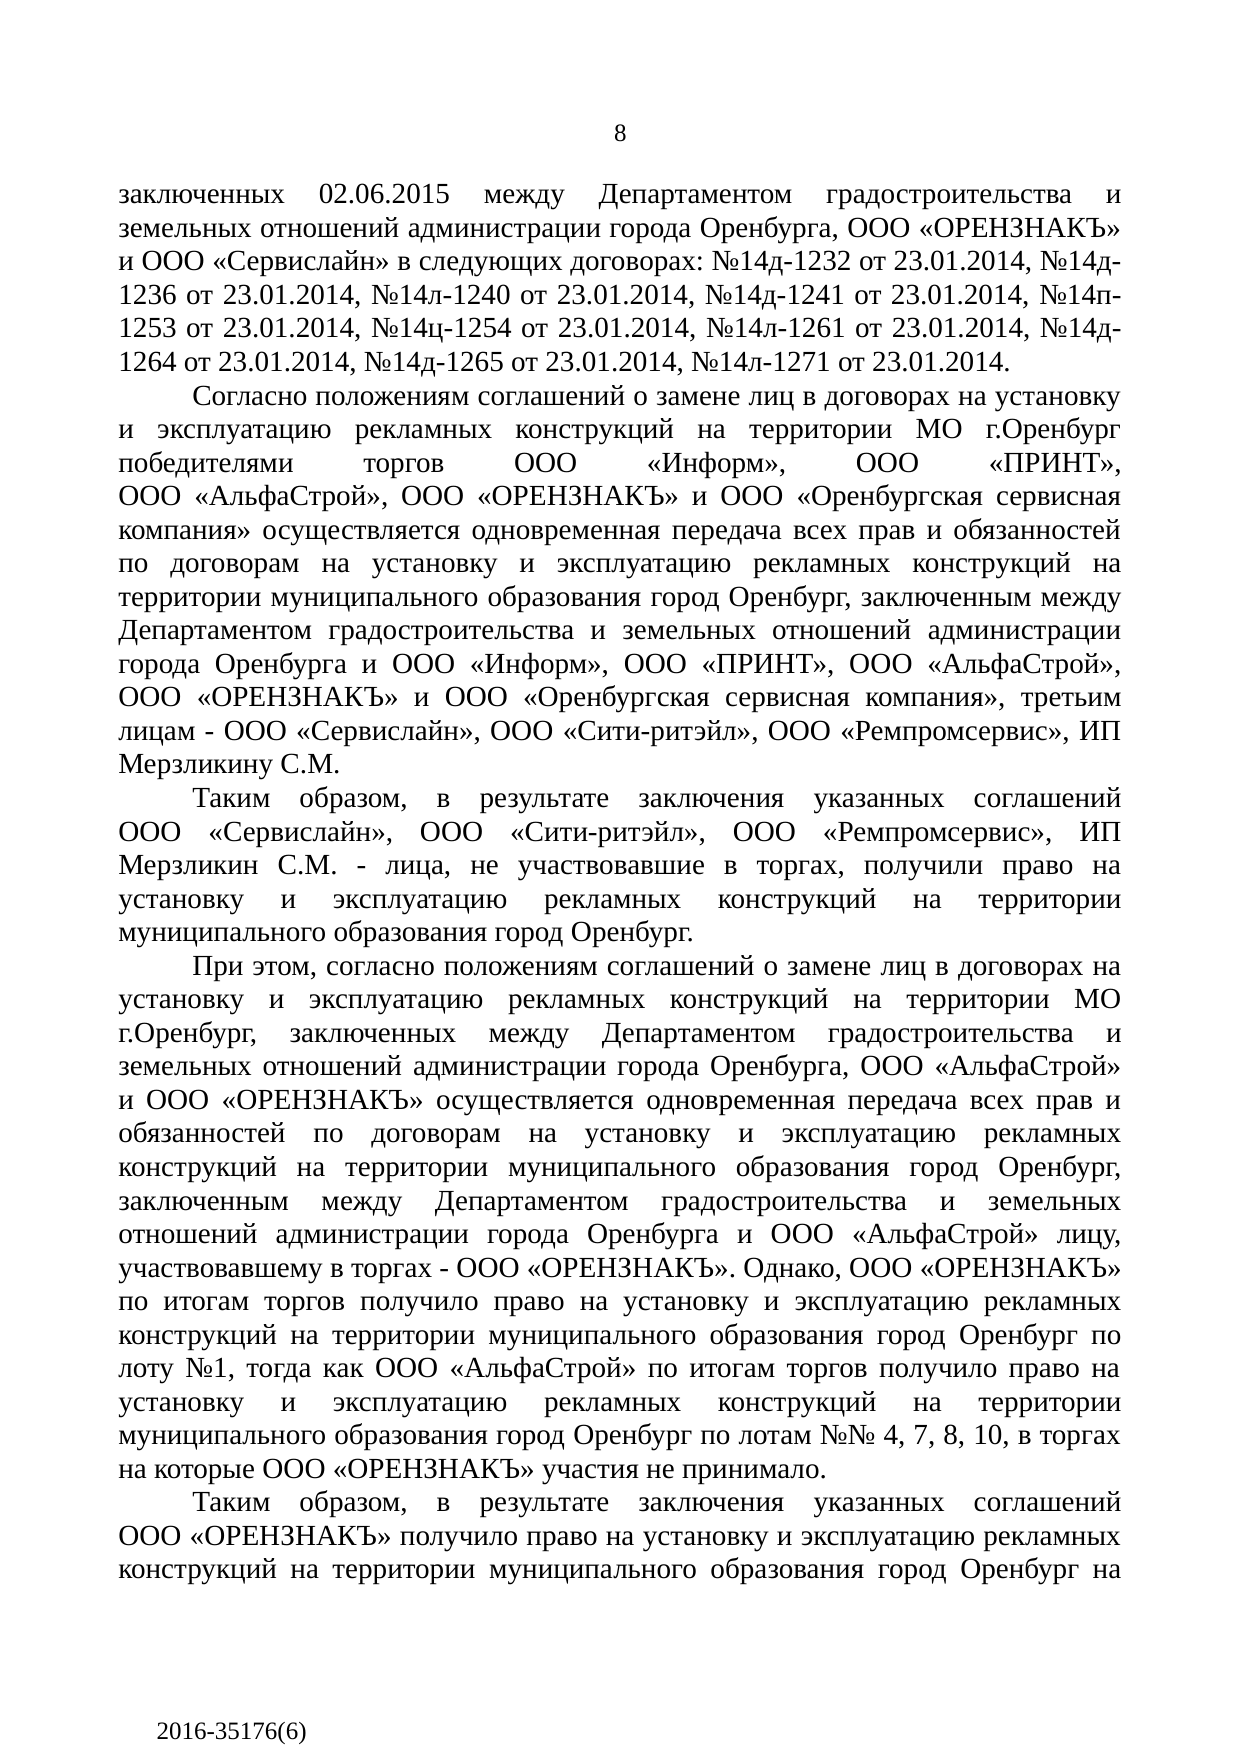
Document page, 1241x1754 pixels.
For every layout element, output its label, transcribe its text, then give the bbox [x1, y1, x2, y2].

text Таким образом, в результате заключения указанных соглашений ООО «ОРЕНЗНАКЪ» получило право на установку и эксплуатацию рекламных конструкций на территории муниципального образования город Оренбург на [118, 1484, 1122, 1585]
text заключенных 02.06.2015 между Департаментом градостроительства и земельных отношений администрации города Оренбурга, ООО «ОРЕНЗНАКЪ» и ООО «Сервислайн» в следующих договорах: №14д-1232 от 23.01.2014, №14д-1236 от 23.01.2014, №14л-1240 от 23.01.2014, №14д-1241 от 23.01.2014, №14п-1253 от 23.01.2014, №14ц-1254 от 23.01.2014, №14л-1261 от 23.01.2014, №14д-1264 от 23.01.2014, №14д-1265 от 23.01.2014, №14л-1271 от 23.01.2014. [118, 176, 1122, 378]
text Согласно положениям соглашений о замене лиц в договорах на установку и эксплуатацию рекламных конструкций на территории МО г.Оренбург победителями торгов ООО «Информ», ООО «ПРИНТ», ООО «АльфаСтрой», ООО «ОРЕНЗНАКЪ» и ООО «Оренбургская сервисная компания» осуществляется одновременная передача всех прав и обязанностей по договорам на установку и эксплуатацию рекламных конструкций на территории муниципального образования город Оренбург, заключенным между Департаментом градостроительства и земельных отношений администрации города Оренбурга и ООО «Информ», ООО «ПРИНТ», ООО «АльфаСтрой», ООО «ОРЕНЗНАКЪ» и ООО «Оренбургская сервисная компания», третьим лицам - ООО «Сервислайн», ООО «Сити-ритэйл», ООО «Ремпромсервис», ИП Мерзликину С.М. [118, 378, 1122, 780]
text Таким образом, в результате заключения указанных соглашений ООО «Сервислайн», ООО «Сити-ритэйл», ООО «Ремпромсервис», ИП Мерзликин С.М. - лица, не участвовавшие в торгах, получили право на установку и эксплуатацию рекламных конструкций на территории муниципального образования город Оренбург. [118, 780, 1122, 948]
text При этом, согласно положениям соглашений о замене лиц в договорах на установку и эксплуатацию рекламных конструкций на территории МО г.Оренбург, заключенных между Департаментом градостроительства и земельных отношений администрации города Оренбурга, ООО «АльфаСтрой» и ООО «ОРЕНЗНАКЪ» осуществляется одновременная передача всех прав и обязанностей по договорам на установку и эксплуатацию рекламных конструкций на территории муниципального образования город Оренбург, заключенным между Департаментом градостроительства и земельных отношений администрации города Оренбурга и ООО «АльфаСтрой» лицу, участвовавшему в торгах - ООО «ОРЕНЗНАКЪ». Однако, ООО «ОРЕНЗНАКЪ» по итогам торгов получило право на установку и эксплуатацию рекламных конструкций на территории муниципального образования город Оренбург по лоту №1, тогда как ООО «АльфаСтрой» по итогам торгов получило право на установку и эксплуатацию рекламных конструкций на территории муниципального образования город Оренбург по лотам №№ 4, 7, 8, 10, в торгах на которые ООО «ОРЕНЗНАКЪ» участия не принимало. [118, 948, 1122, 1484]
